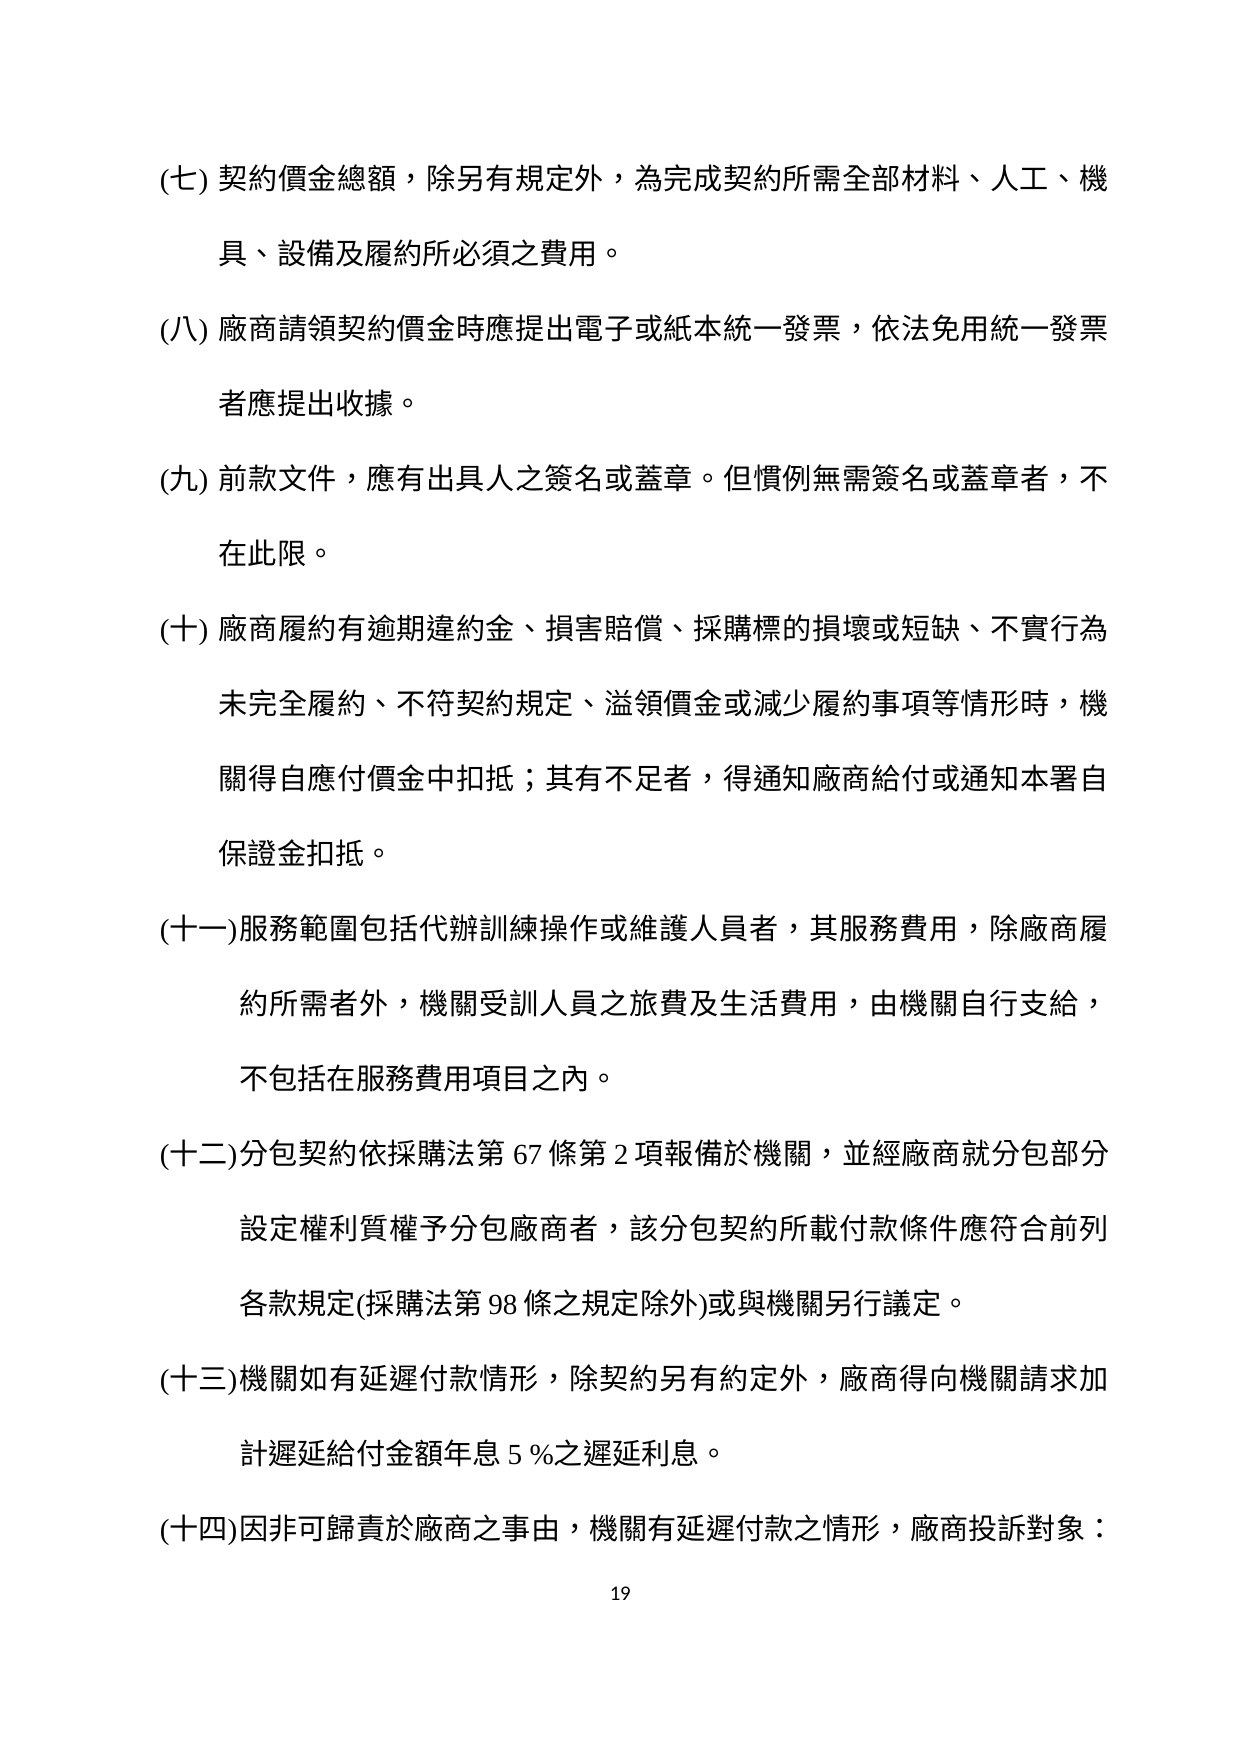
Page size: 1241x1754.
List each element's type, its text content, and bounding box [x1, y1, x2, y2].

subtitle 廠商請領契約價金時應提出電子或紙本統一發票，依法免用統一發票者應提出收據。 [159, 289, 1110, 439]
subtitle 服務範圍包括代辦訓練操作或維護人員者，其服務費用，除廠商履約所需者外，機關受訓人員之旅費及生活費用，由機關自行支給，不包括在服務費用項目之內。 [159, 889, 1110, 1114]
subtitle 機關如有延遲付款情形，除契約另有約定外，廠商得向機關請求加計遲延給付金額年息5 %之遲延利息。 [159, 1339, 1110, 1489]
subtitle 廠商履約有逾期違約金、損害賠償、採購標的損壞或短缺、不實行為、未完全履約、不符契約規定、溢領價金或減少履約事項等情形時，機關得自應付價金中扣抵；其有不足者，得通知廠商給付或通知本署自保證金扣抵。 [159, 589, 1110, 889]
subtitle 契約價金總額，除另有規定外，為完成契約所需全部材料、人工、機具、設備及履約所必須之費用。 [159, 139, 1110, 289]
subtitle 分包契約依採購法第67條第2項報備於機關，並經廠商就分包部分設定權利質權予分包廠商者，該分包契約所載付款條件應符合前列各款規定(採購法第98條之規定除外)或與機關另行議定。 [159, 1114, 1110, 1339]
subtitle 前款文件，應有出具人之簽名或蓋章。但慣例無需簽名或蓋章者，不在此限。 [159, 439, 1110, 589]
subtitle 因非可歸責於廠商之事由，機關有延遲付款之情形，廠商投訴對象： [159, 1489, 1110, 1564]
